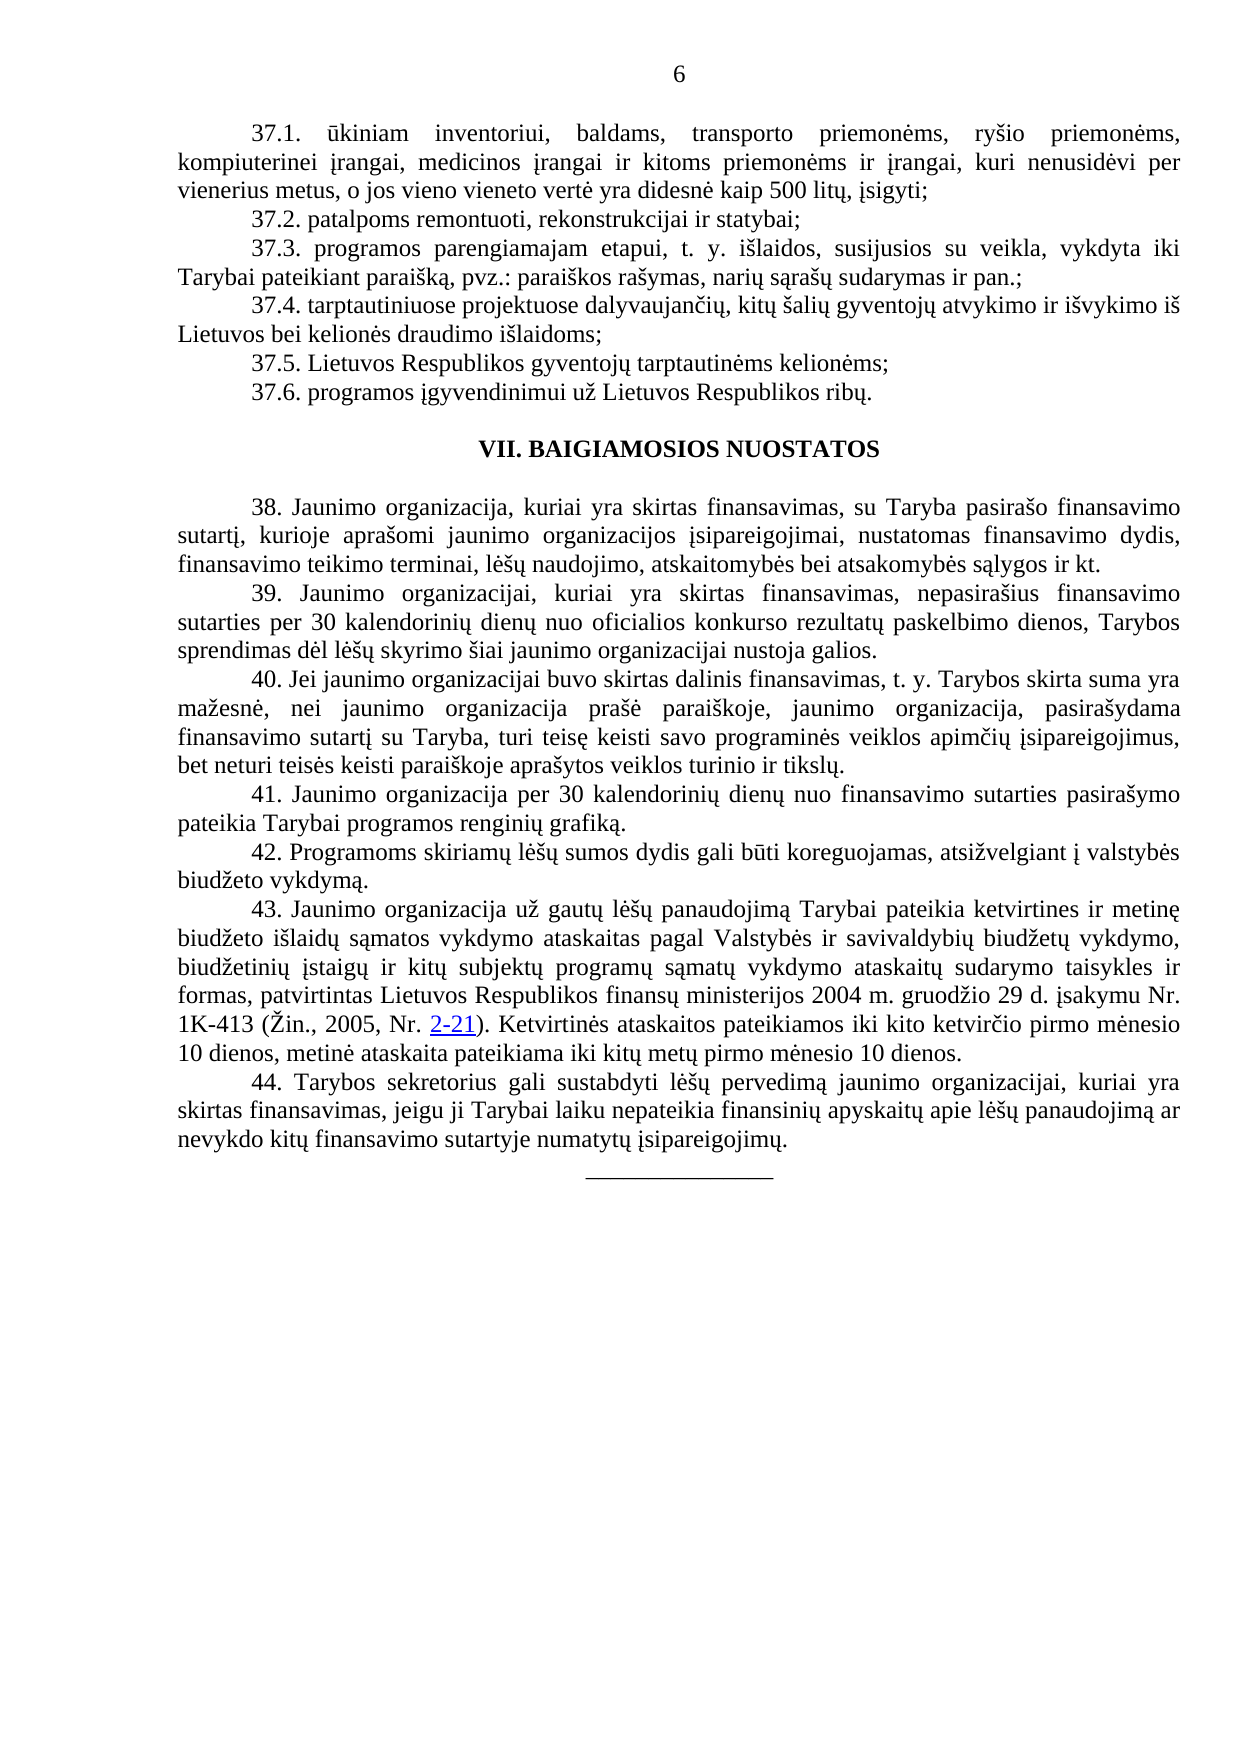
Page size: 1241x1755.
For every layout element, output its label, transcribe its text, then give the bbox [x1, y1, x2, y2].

text _______________ [177, 1153, 1181, 1182]
text 43. Jaunimo organizacija už gautų lėšų panaudojimą Tarybai pateikia ketvirtines ir metinę biudžeto išlaidų sąmatos vykdymo ataskaitas pagal Valstybės ir savivaldybių biudžetų vykdymo, biudžetinių įstaigų ir kitų subjektų programų sąmatų vykdymo ataskaitų sudarymo taisykles ir formas, patvirtintas Lietuvos Respublikos finansų ministerijos 2004 m. gruodžio 29 d. įsakymu Nr. 1K-413 (Žin., 2005, Nr. 2-21). Ketvirtinės ataskaitos pateikiamos iki kito ketvirčio pirmo mėnesio 10 dienos, metinė ataskaita pateikiama iki kitų metų pirmo mėnesio 10 dienos. [177, 894, 1181, 1067]
text VII. BAIGIAMOSIOS NUOSTATOS [177, 434, 1181, 463]
text 37.1. ūkiniam inventoriui, baldams, transporto priemonėms, ryšio priemonėms, kompiuterinei įrangai, medicinos įrangai ir kitoms priemonėms ir įrangai, kuri nenusidėvi per vienerius metus, o jos vieno vieneto vertė yra didesnė kaip 500 litų, įsigyti; [177, 118, 1181, 204]
text 39. Jaunimo organizacijai, kuriai yra skirtas finansavimas, nepasirašius finansavimo sutarties per 30 kalendorinių dienų nuo oficialios konkurso rezultatų paskelbimo dienos, Tarybos sprendimas dėl lėšų skyrimo šiai jaunimo organizacijai nustoja galios. [177, 578, 1181, 664]
text 37.6. programos įgyvendinimui už Lietuvos Respublikos ribų. [177, 377, 1181, 406]
text 44. Tarybos sekretorius gali sustabdyti lėšų pervedimą jaunimo organizacijai, kuriai yra skirtas finansavimas, jeigu ji Tarybai laiku nepateikia finansinių apyskaitų apie lėšų panaudojimą ar nevykdo kitų finansavimo sutartyje numatytų įsipareigojimų. [177, 1067, 1181, 1153]
text 37.2. patalpoms remontuoti, rekonstrukcijai ir statybai; [177, 204, 1181, 233]
text 37.3. programos parengiamajam etapui, t. y. išlaidos, susijusios su veikla, vykdyta iki Tarybai pateikiant paraišką, pvz.: paraiškos rašymas, narių sąrašų sudarymas ir pan.; [177, 233, 1181, 291]
text 37.5. Lietuvos Respublikos gyventojų tarptautinėms kelionėms; [177, 348, 1181, 377]
text 37.4. tarptautiniuose projektuose dalyvaujančių, kitų šalių gyventojų atvykimo ir išvykimo iš Lietuvos bei kelionės draudimo išlaidoms; [177, 291, 1181, 348]
text 38. Jaunimo organizacija, kuriai yra skirtas finansavimas, su Taryba pasirašo finansavimo sutartį, kurioje aprašomi jaunimo organizacijos įsipareigojimai, nustatomas finansavimo dydis, finansavimo teikimo terminai, lėšų naudojimo, atskaitomybės bei atsakomybės sąlygos ir kt. [177, 492, 1181, 578]
text 42. Programoms skiriamų lėšų sumos dydis gali būti koreguojamas, atsižvelgiant į valstybės biudžeto vykdymą. [177, 837, 1181, 894]
text 40. Jei jaunimo organizacijai buvo skirtas dalinis finansavimas, t. y. Tarybos skirta suma yra mažesnė, nei jaunimo organizacija prašė paraiškoje, jaunimo organizacija, pasirašydama finansavimo sutartį su Taryba, turi teisę keisti savo programinės veiklos apimčių įsipareigojimus, bet neturi teisės keisti paraiškoje aprašytos veiklos turinio ir tikslų. [177, 664, 1181, 779]
text 41. Jaunimo organizacija per 30 kalendorinių dienų nuo finansavimo sutarties pasirašymo pateikia Tarybai programos renginių grafiką. [177, 779, 1181, 837]
